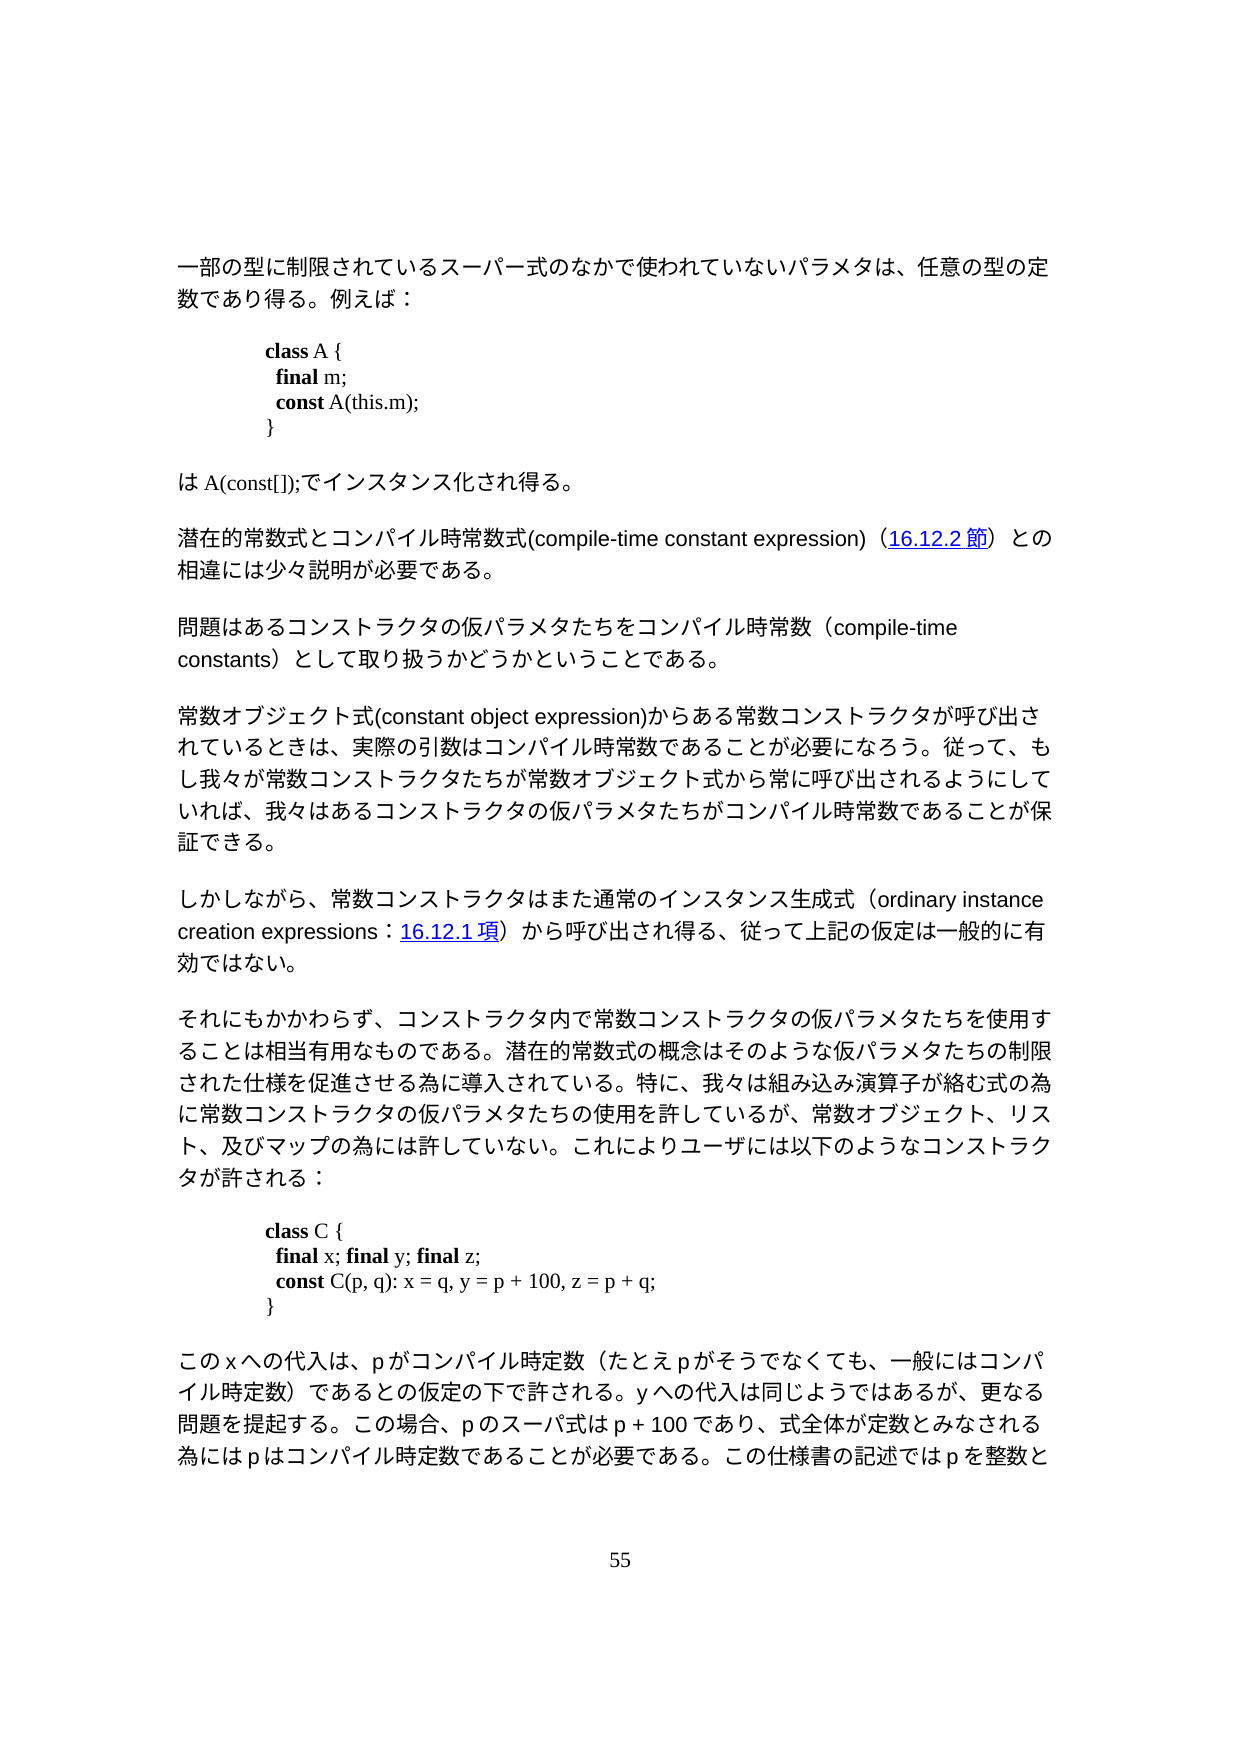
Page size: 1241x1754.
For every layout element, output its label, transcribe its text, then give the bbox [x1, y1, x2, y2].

text class C { [265, 1218, 1063, 1243]
text 一部の型に制限されているスーパー式のなかで使われていないパラメタは、任意の型の定数であり得る。例えば： [177, 250, 1063, 313]
text const A(this.m); [265, 389, 1063, 414]
text } [265, 414, 1063, 439]
text それにもかかわらず、コンストラクタ内で常数コンストラクタの仮パラメタたちを使用することは相当有用なものである。潜在的常数式の概念はそのような仮パラメタたちの制限された仕様を促進させる為に導入されている。特に、我々は組み込み演算子が絡む式の為に常数コンストラクタの仮パラメタたちの使用を許しているが、常数オブジェクト、リスト、及びマップの為には許していない。これによりユーザには以下のようなコンストラクタが許される： [177, 1002, 1063, 1192]
text 潜在的常数式とコンパイル時常数式(compile-time constant expression)（16.12.2節）との相違には少々説明が必要である。 [177, 521, 1063, 585]
text const C(p, q): x = q, y = p + 100, z = p + q; [265, 1268, 1063, 1293]
text final x; final y; final z; [265, 1243, 1063, 1268]
text } [265, 1293, 1063, 1318]
text はA(const[]);でインスタンス化され得る。 [177, 464, 1063, 496]
text final m; [265, 364, 1063, 389]
text しかしながら、常数コンストラクタはまた通常のインスタンス生成式（ordinary instance creation expressions：16.12.1項）から呼び出され得る、従って上記の仮定は一般的に有効ではない。 [177, 882, 1063, 977]
text class A { [265, 338, 1063, 364]
text 問題はあるコンストラクタの仮パラメタたちをコンパイル時常数（compile-time constants）として取り扱うかどうかということである。 [177, 610, 1063, 673]
text 常数オブジェクト式(constant object expression)からある常数コンストラクタが呼び出されているときは、実際の引数はコンパイル時常数であることが必要になろう。従って、もし我々が常数コンストラクタたちが常数オブジェクト式から常に呼び出されるようにしていれば、我々はあるコンストラクタの仮パラメタたちがコンパイル時常数であることが保証できる。 [177, 699, 1063, 857]
text このxへの代入は、pがコンパイル時定数（たとえpがそうでなくても、一般にはコンパイル時定数）であるとの仮定の下で許される。yへの代入は同じようではあるが、更なる問題を提起する。この場合、pのスーパ式はp + 100であり、式全体が定数とみなされる為にはpはコンパイル時定数であることが必要である。この仕様書の記述ではpを整数と [177, 1344, 1063, 1470]
